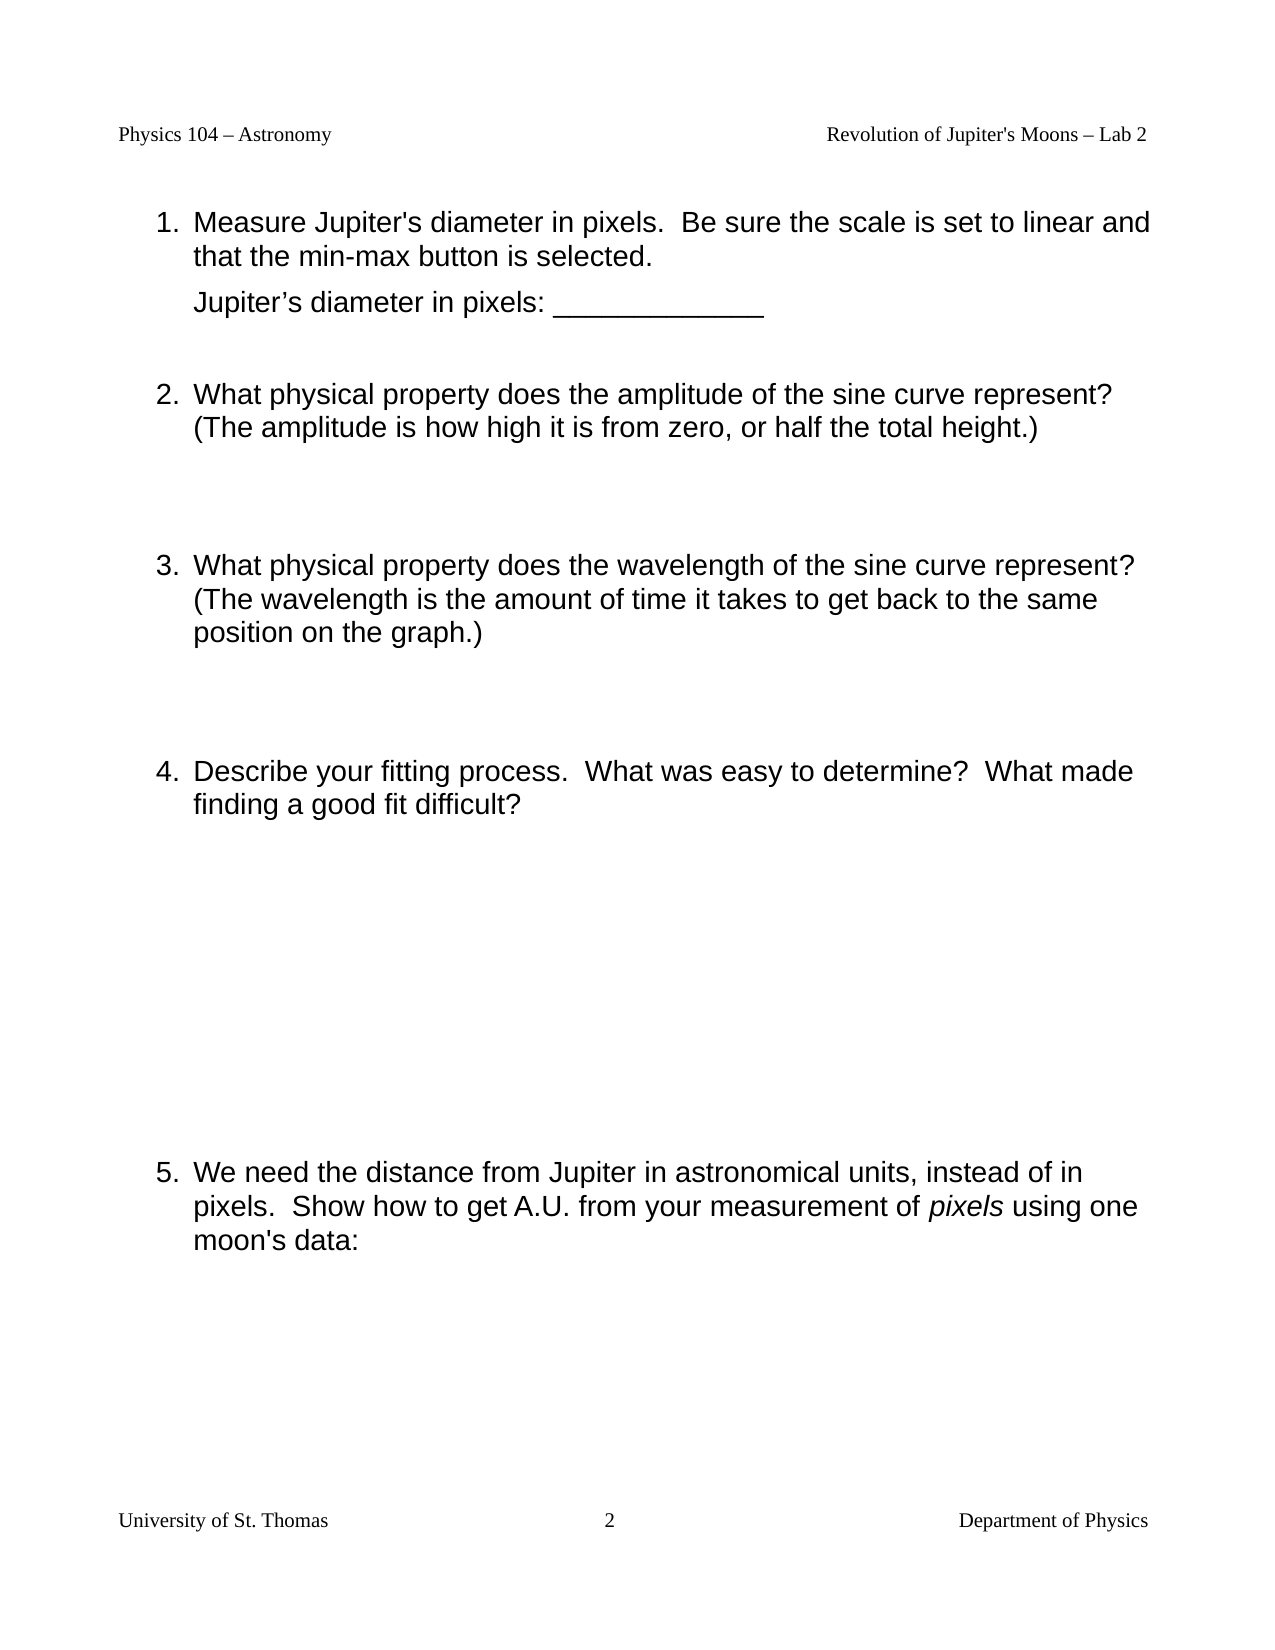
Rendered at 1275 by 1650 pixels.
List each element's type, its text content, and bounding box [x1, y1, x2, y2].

list Jupiter’s diameter in pixels: _____________ [156, 285, 1157, 318]
list What physical property does the amplitude of the sine curve represent? (The amplitude is how high it is from zero, or half the total height.) [156, 377, 1157, 444]
list What physical property does the wavelength of the sine curve represent? (The wavelength is the amount of time it takes to get back to the same position on the graph.) [156, 548, 1157, 649]
list Describe your fitting process. What was easy to determine? What made finding a good fit difficult? [156, 754, 1157, 821]
list Measure Jupiter's diameter in pixels. Be sure the scale is set to linear and that the min-max button is selected. [156, 205, 1157, 272]
list We need the distance from Jupiter in astronomical units, instead of in pixels. Show how to get A.U. from your measurement of pixels using one moon's data: [156, 1156, 1157, 1256]
